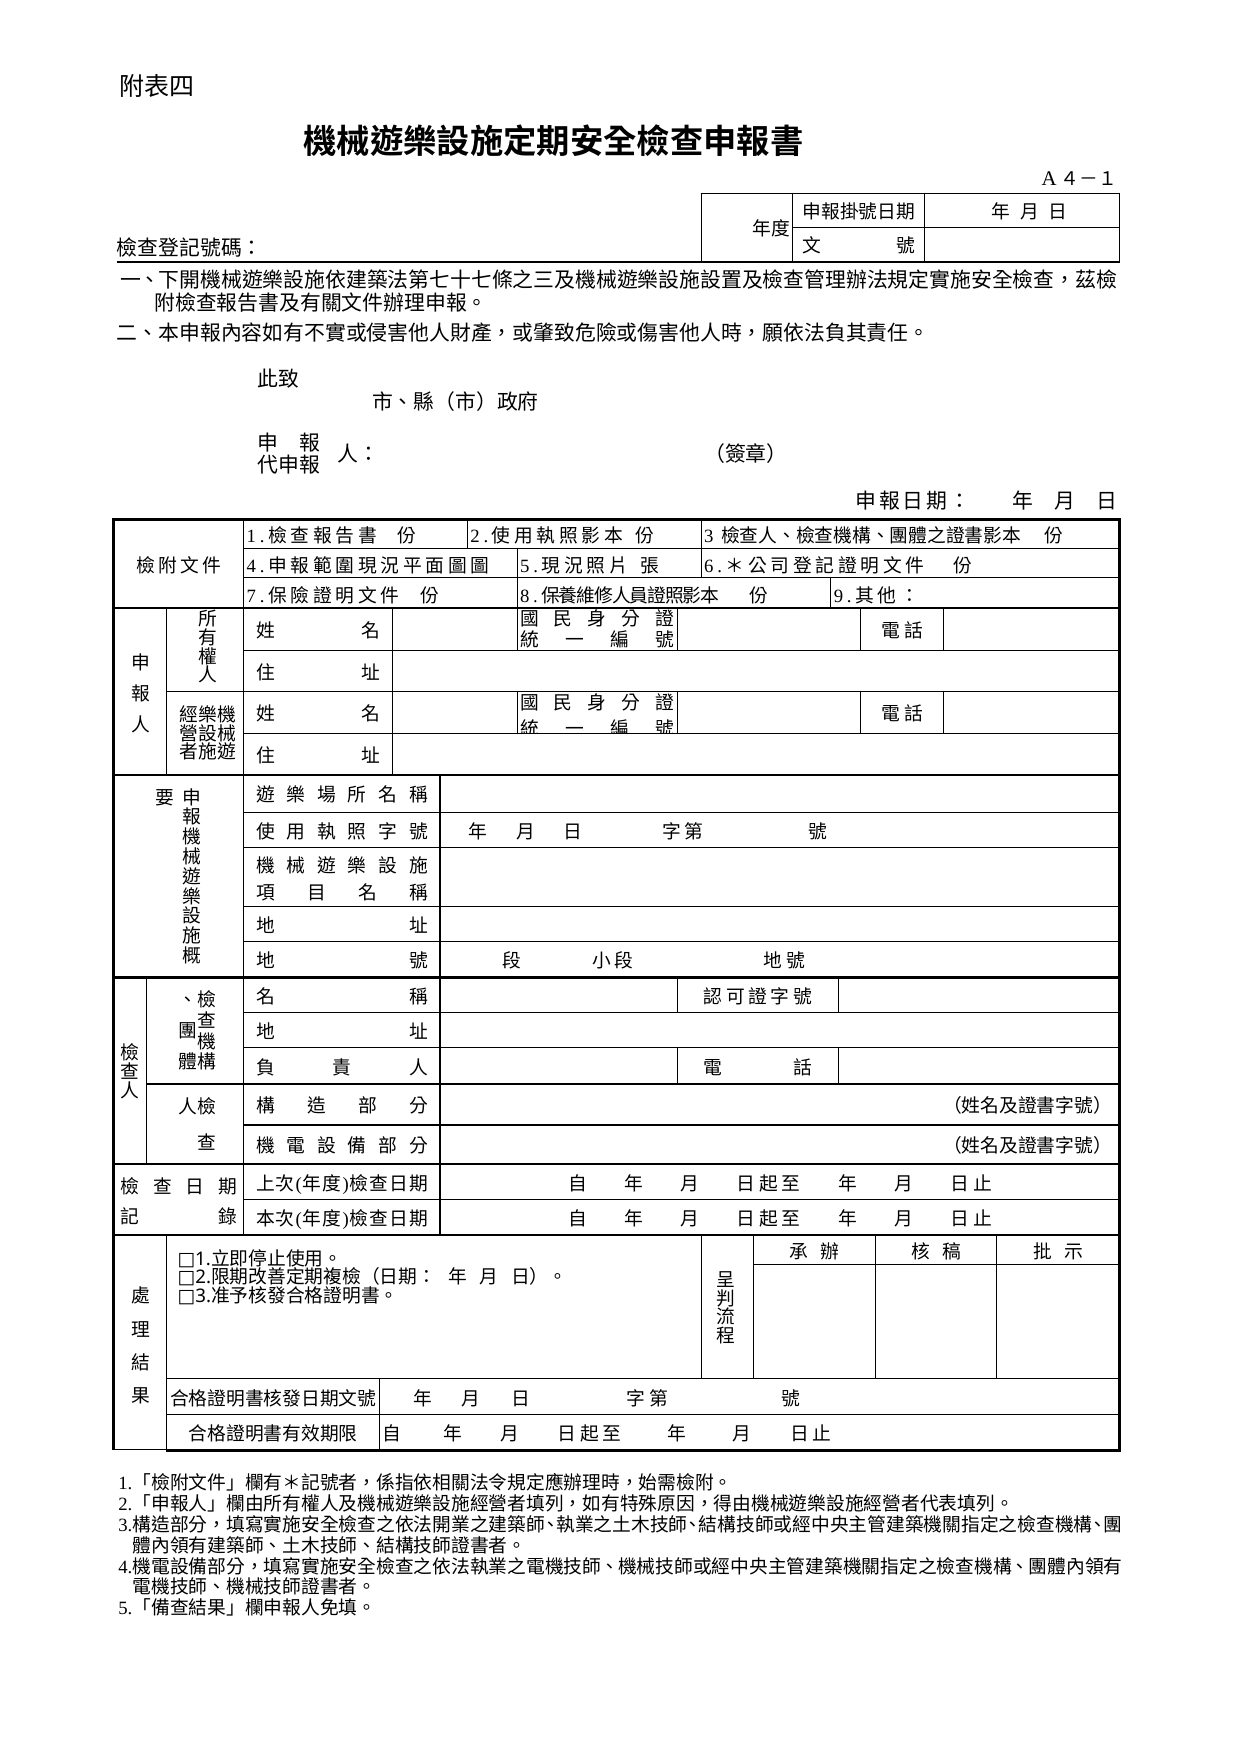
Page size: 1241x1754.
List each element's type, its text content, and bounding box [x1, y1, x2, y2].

table_cell 檢查登記號碼： [114, 193, 701, 261]
table_cell （姓名及證書字號） [441, 1126, 1118, 1163]
table_cell 名稱 [244, 979, 439, 1012]
table_cell 8.保養維修人員證照影本 份 [518, 578, 830, 607]
table_cell [441, 979, 677, 1012]
table_cell [839, 979, 1118, 1012]
table_cell 自 年 月 日起至 年 月 日止 [441, 1200, 1118, 1234]
table_cell 認可證字號 [678, 979, 838, 1012]
table_cell [944, 609, 1118, 650]
table_cell 申報機械遊樂設施概要 [115, 776, 243, 976]
table_cell 機械遊樂設施 項目名稱 [244, 848, 439, 906]
table_cell 申報日期： 年 月 日 [701, 478, 1120, 518]
table_cell 人： [334, 432, 701, 477]
table_cell 呈判流程 [702, 1236, 753, 1378]
table_cell [393, 651, 1118, 691]
table_cell 構造部分 [244, 1085, 439, 1123]
table_cell 所有權人 [167, 609, 243, 691]
table_cell [441, 848, 1118, 906]
table_cell （簽章） [701, 432, 1120, 477]
table_cell 檢查日期 記錄 [115, 1165, 243, 1234]
table_cell [114, 368, 254, 477]
table_cell 電 話 [678, 1048, 838, 1083]
table_cell 年 月 日 字第 號 [380, 1379, 1118, 1414]
table_cell [839, 1048, 1118, 1083]
table_cell 年度 [702, 194, 792, 261]
table_cell 電話 [861, 692, 943, 733]
text 5.「備查結果」欄申報人免填。 [118, 1598, 1122, 1619]
table_cell 地址 [244, 1013, 439, 1047]
table_cell [997, 1265, 1118, 1378]
table_cell □1.立即停止使用。 □2.限期改善定期複檢（日期： 年 月 日）。 □3.准予核發合格證明書。 [167, 1236, 701, 1378]
table_cell 姓名 [244, 692, 392, 733]
table_cell 電話 [861, 609, 943, 650]
table_cell [393, 609, 517, 650]
table_cell 文 號 [793, 228, 924, 261]
table_cell 處 理 結 果 [115, 1236, 166, 1449]
table_cell 7.保險證明文件 份 [244, 578, 517, 607]
table_cell 合格證明書有效期限 [167, 1415, 379, 1449]
table_cell 核 稿 [876, 1236, 996, 1263]
table_cell 上次(年度)檢查日期 [244, 1165, 439, 1199]
table_cell 1.檢查報告書 份 [244, 521, 467, 548]
table_cell 此致 市、縣（市）政府 [254, 368, 1120, 432]
text 1.「檢附文件」欄有＊記號者，係指依相關法令規定應辦理時，始需檢附。 [118, 1473, 1122, 1494]
table_header 機械遊樂設施定期安全檢查申報書 [114, 63, 924, 193]
table_cell 地號 [244, 942, 439, 976]
table_cell 檢查人 [147, 1085, 243, 1163]
table_cell 段 小段 地號 [441, 942, 1118, 976]
text 2.「申報人」欄由所有權人及機械遊樂設施經營者填列，如有特殊原因，得由機械遊樂設施經營者代表填列。 [118, 1494, 1122, 1515]
table_cell [441, 776, 1118, 812]
table_cell 年 月 日 [925, 194, 1119, 227]
table_cell [754, 1265, 875, 1378]
table_cell 6.＊公司登記證明文件 份 [702, 549, 1118, 577]
table_cell 3檢查人、檢查機構、團體之證書影本 份 [702, 521, 1118, 548]
table_cell [441, 1048, 677, 1083]
table_cell 自 年 月 日起至 年 月 日止 [441, 1165, 1118, 1199]
table_cell （姓名及證書字號） [441, 1085, 1118, 1123]
table_cell [114, 478, 254, 518]
table_cell 申 報 人 [115, 609, 166, 773]
table_cell 檢查人 [115, 979, 146, 1163]
table_cell 負責人 [244, 1048, 439, 1083]
table_cell 機械遊樂設施經營者 [167, 692, 243, 773]
table_cell 檢附文件 [115, 521, 243, 607]
table_cell 申 報 代申報 [254, 432, 334, 477]
text 3.構造部分，填寫實施安全檢查之依法開業之建築師、執業之土木技師、結構技師或經中央主管建築機關指定之檢查機構、團體內領有建築師、土木技師、結構技師證書者。 [118, 1515, 1122, 1556]
table_cell [393, 734, 1118, 773]
table_cell [393, 692, 517, 733]
table_cell 國民身分證 統一編號 [518, 692, 677, 733]
table_cell 姓名 [244, 609, 392, 650]
table_cell 9.其他： [831, 578, 1118, 607]
text 4.機電設備部分，填寫實施安全檢查之依法執業之電機技師、機械技師或經中央主管建築機關指定之檢查機構、團體內領有電機技師、機械技師證書者。 [118, 1556, 1122, 1598]
table_cell 合格證明書核發日期文號 [167, 1379, 379, 1414]
table_cell 批 示 [997, 1236, 1118, 1263]
table_cell [441, 907, 1118, 941]
table_cell 5.現況照片 張 [518, 549, 701, 577]
table_cell 本次(年度)檢查日期 [244, 1200, 439, 1234]
table_cell [678, 692, 860, 733]
table_cell 4.申報範圍現況平面圖圖 [244, 549, 517, 577]
table_cell [441, 1013, 1118, 1047]
table_cell 住址 [244, 734, 392, 773]
table_cell 自 年 月 日起至 年 月 日止 [380, 1415, 1118, 1449]
table_header A４－１ [925, 118, 1120, 193]
table_cell 一、下開機械遊樂設施依建築法第七十七條之三及機械遊樂設施設置及檢查管理辦法規定實施安全檢查，茲檢附檢查報告書及有關文件辦理申報。 二、本申報內容如有不實或侵害他人財產，或肇致危險或傷害他人時，願依法負其責任。 [114, 261, 1120, 368]
table_cell 機電設備部分 [244, 1126, 439, 1163]
table_cell 國民身分證 統一編號 [518, 609, 677, 650]
table_cell 承 辦 [754, 1236, 875, 1263]
table_cell 2.使用執照影本 份 [468, 521, 701, 548]
table_cell 檢查機構 、團體 [147, 979, 243, 1083]
table_cell [925, 228, 1119, 261]
table_cell 年 月 日 字第 號 [441, 813, 1118, 847]
table_cell 遊樂場所名稱 [244, 776, 439, 812]
table_cell 地址 [244, 907, 439, 941]
table_cell [678, 609, 860, 650]
table_cell 使用執照字號 [244, 813, 439, 847]
table_cell [254, 478, 701, 518]
table_cell 申報掛號日期 [793, 194, 924, 227]
table_cell [944, 692, 1118, 733]
table_cell [876, 1265, 996, 1378]
table_cell 住址 [244, 651, 392, 691]
